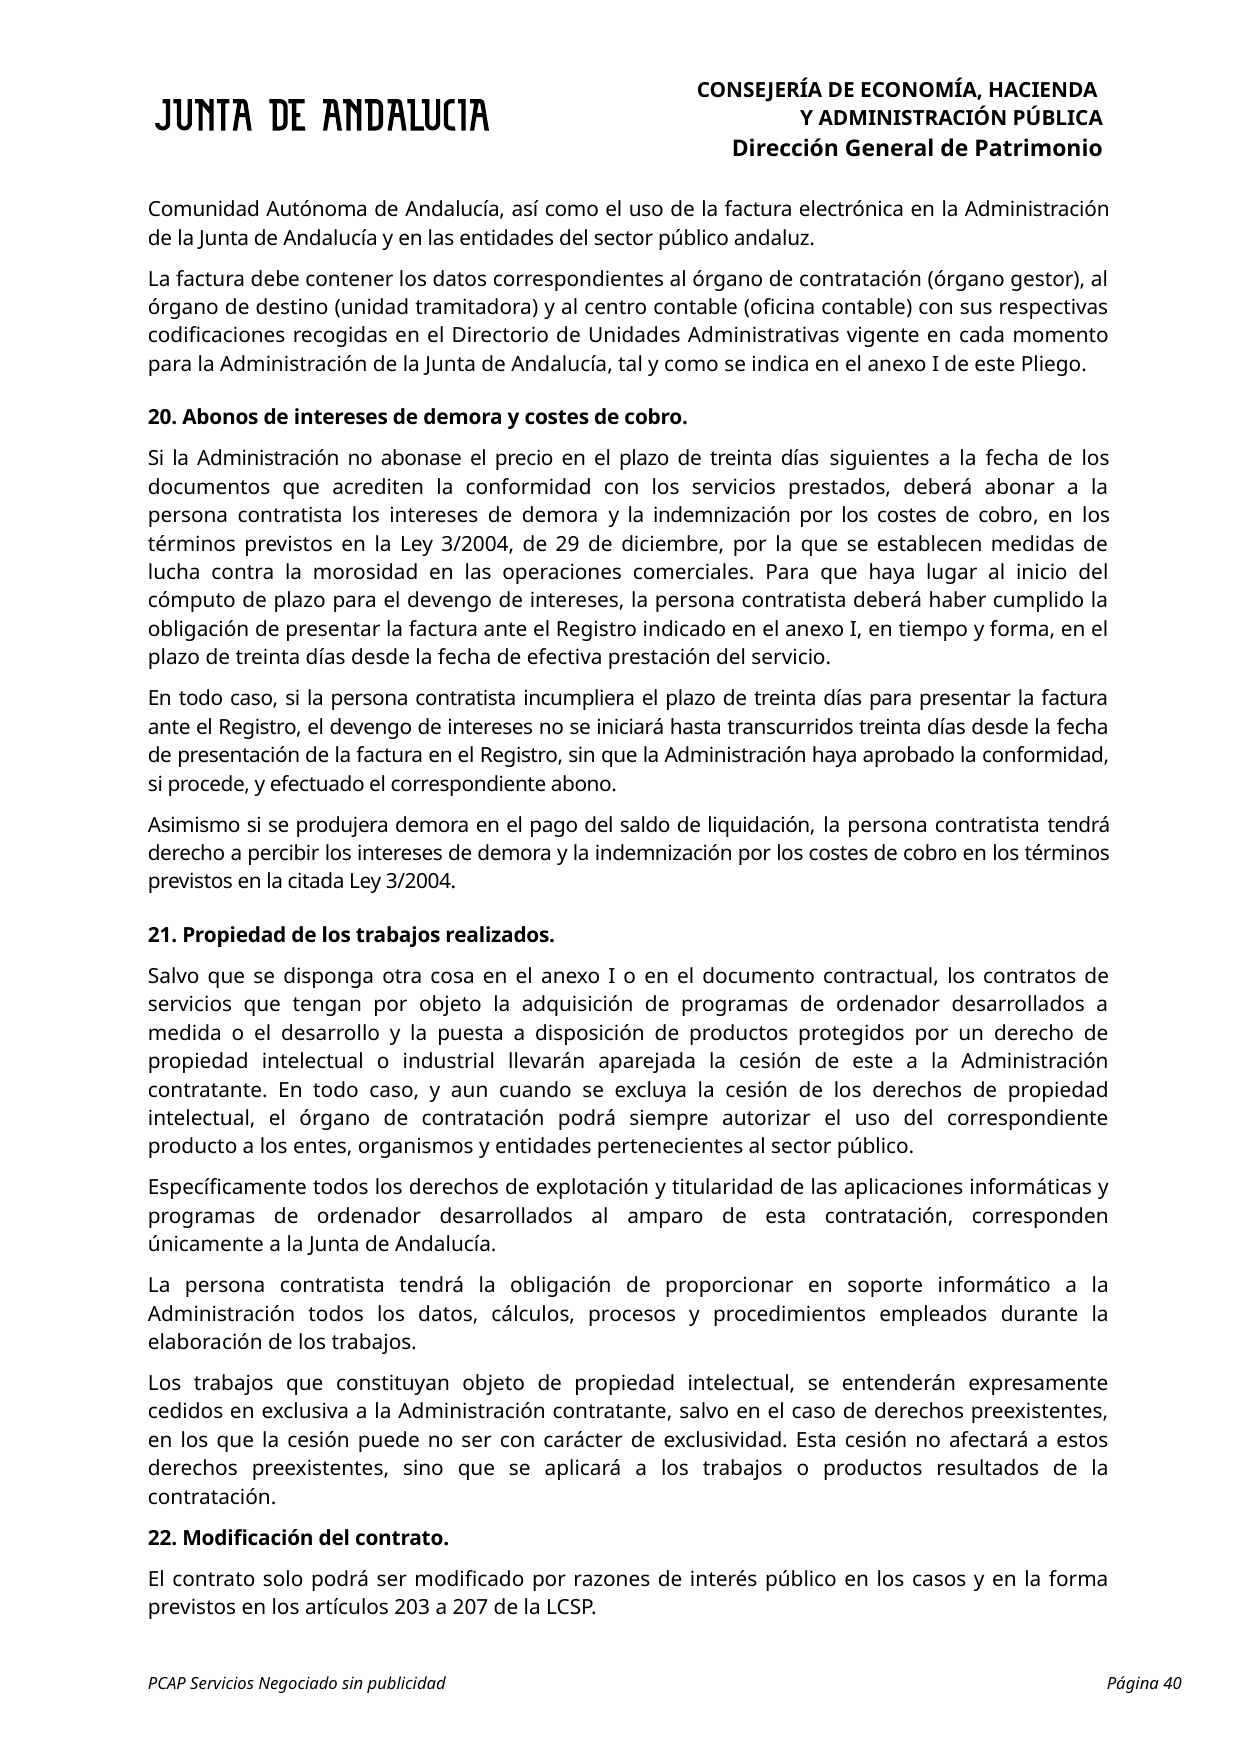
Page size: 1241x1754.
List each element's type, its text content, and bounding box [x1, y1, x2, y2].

text 21. Propiedad de los trabajos realizados. [148, 920, 1110, 948]
text Asimismo si se produjera demora en el pago del saldo de liquidación, la persona contratista tendrá derecho a percibir los intereses de demora y la indemnización por los costes de cobro en los términos previstos en la citada Ley 3/2004. [148, 810, 1110, 895]
text En todo caso, si la persona contratista incumpliera el plazo de treinta días para presentar la factura ante el Registro, el devengo de intereses no se iniciará hasta transcurridos treinta días desde la fecha de presentación de la factura en el Registro, sin que la Administración haya aprobado la conformidad, si procede, y efectuado el correspondiente abono. [148, 683, 1110, 797]
text 22. Modificación del contrato. [148, 1523, 1110, 1551]
text Específicamente todos los derechos de explotación y titularidad de las aplicaciones informáticas y programas de ordenador desarrollados al amparo de esta contratación, corresponden únicamente a la Junta de Andalucía. [148, 1172, 1110, 1258]
text Comunidad Autónoma de Andalucía, así como el uso de la factura electrónica en la Administración de la Junta de Andalucía y en las entidades del sector público andaluz. [148, 194, 1110, 251]
text 20. Abonos de intereses de demora y costes de cobro. [148, 402, 1110, 431]
text Si la Administración no abonase el precio en el plazo de treinta días siguientes a la fecha de los documentos que acrediten la conformidad con los servicios prestados, deberá abonar a la persona contratista los intereses de demora y la indemnización por los costes de cobro, en los términos previstos en la Ley 3/2004, de 29 de diciembre, por la que se establecen medidas de lucha contra la morosidad en las operaciones comerciales. Para que haya lugar al inicio del cómputo de plazo para el devengo de intereses, la persona contratista deberá haber cumplido la obligación de presentar la factura ante el Registro indicado en el anexo I, en tiempo y forma, en el plazo de treinta días desde la fecha de efectiva prestación del servicio. [148, 443, 1110, 671]
text La persona contratista tendrá la obligación de proporcionar en soporte informático a la Administración todos los datos, cálculos, procesos y procedimientos empleados durante la elaboración de los trabajos. [148, 1270, 1110, 1356]
text El contrato solo podrá ser modificado por razones de interés público en los casos y en la forma previstos en los artículos 203 a 207 de la LCSP. [148, 1564, 1110, 1621]
text La factura debe contener los datos correspondientes al órgano de contratación (órgano gestor), al órgano de destino (unidad tramitadora) y al centro contable (oficina contable) con sus respectivas codificaciones recogidas en el Directorio de Unidades Administrativas vigente en cada momento para la Administración de la Junta de Andalucía, tal y como se indica en el anexo I de este Pliego. [148, 264, 1110, 377]
text Los trabajos que constituyan objeto de propiedad intelectual, se entenderán expresamente cedidos en exclusiva a la Administración contratante, salvo en el caso de derechos preexistentes, en los que la cesión puede no ser con carácter de exclusividad. Esta cesión no afectará a estos derechos preexistentes, sino que se aplicará a los trabajos o productos resultados de la contratación. [148, 1368, 1110, 1510]
text Salvo que se disponga otra cosa en el anexo I o en el documento contractual, los contratos de servicios que tengan por objeto la adquisición de programas de ordenador desarrollados a medida o el desarrollo y la puesta a disposición de productos protegidos por un derecho de propiedad intelectual o industrial llevarán aparejada la cesión de este a la Administración contratante. En todo caso, y aun cuando se excluya la cesión de los derechos de propiedad intelectual, el órgano de contratación podrá siempre autorizar el uso del correspondiente producto a los entes, organismos y entidades pertenecientes al sector público. [148, 961, 1110, 1160]
